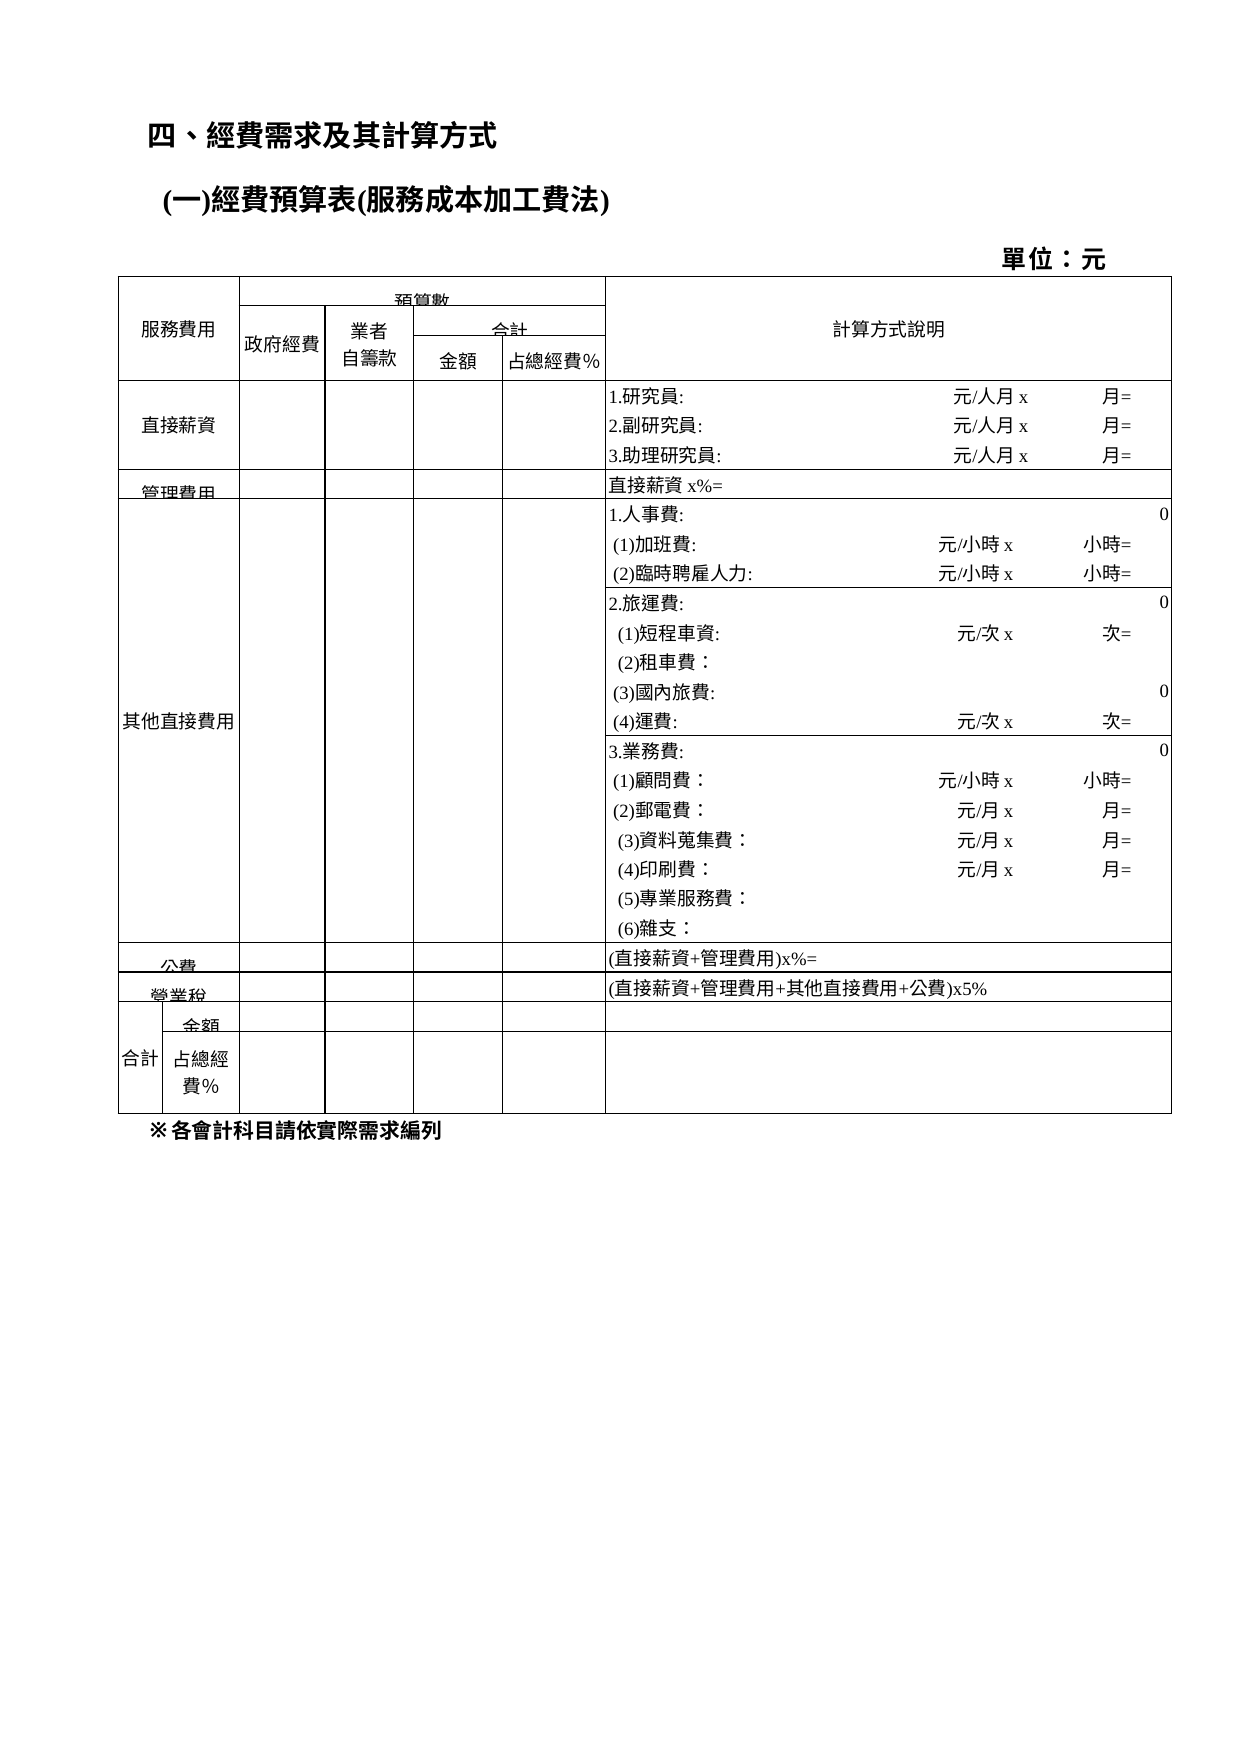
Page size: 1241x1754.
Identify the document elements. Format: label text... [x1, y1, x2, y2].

table_cell [503, 381, 605, 468]
table_cell 元/人月x [927, 439, 1031, 468]
table_cell [1016, 528, 1075, 557]
table_cell 元/次x [927, 705, 1016, 735]
table_cell [1016, 794, 1075, 823]
table_cell [871, 794, 927, 823]
table_cell [1134, 943, 1171, 971]
table_cell (6)雜支： [606, 912, 1134, 942]
table_cell 2.副研究員: [606, 409, 842, 439]
table_cell (直接薪資+管理費用+其他直接費用+公費)x5% [606, 973, 1134, 1001]
table_cell [503, 470, 605, 498]
table_cell [240, 1002, 324, 1031]
table_cell [1016, 853, 1075, 883]
table_cell [1172, 498, 1240, 528]
table_cell (1)加班費: [606, 528, 842, 557]
table_cell 合計 [119, 1002, 162, 1113]
table_cell 元/月x [927, 824, 1016, 853]
table_cell (2)租車費： [606, 646, 1134, 676]
table_cell (1)顧問費： [606, 764, 871, 794]
table_header 計算方式說明 [606, 277, 1171, 380]
table_cell [1172, 824, 1240, 853]
table_cell 小時= [1075, 557, 1134, 587]
table_cell [1172, 380, 1240, 409]
table_cell 月= [1075, 824, 1134, 853]
table_cell (4)印刷費： [606, 853, 871, 883]
table_cell [1172, 439, 1240, 468]
table_cell 金額 [414, 336, 502, 380]
table_cell 元/月x [927, 853, 1016, 883]
table_cell [1134, 646, 1171, 676]
table_cell [1134, 470, 1171, 498]
table_cell 0 [1134, 676, 1171, 705]
table_cell 元/小時x [927, 557, 1016, 587]
table_cell [871, 853, 927, 883]
table_cell [606, 1002, 1171, 1031]
table_cell [414, 943, 502, 971]
table_cell [503, 1032, 605, 1113]
table_cell 元/月x [927, 794, 1016, 823]
table_cell (4)運費: [606, 705, 842, 735]
table_cell [240, 470, 324, 498]
table_cell [1016, 616, 1075, 646]
table_cell (直接薪資+管理費用)x%= [606, 943, 1134, 971]
table_cell [871, 764, 927, 794]
table_cell 營業稅 [119, 973, 239, 1001]
table_cell [1134, 883, 1171, 912]
table_cell 管理費用 [119, 470, 239, 498]
table_cell 月= [1075, 409, 1134, 439]
table_header 預算數 [240, 277, 605, 305]
table_cell [1172, 676, 1240, 705]
table_cell 0 [1134, 588, 1171, 616]
table_cell [1172, 735, 1240, 764]
table_cell (2)郵電費： [606, 794, 871, 823]
table_cell [503, 943, 605, 971]
table_cell [1172, 335, 1240, 380]
table_cell [414, 499, 502, 942]
table_cell [326, 470, 413, 498]
table_cell [1172, 587, 1240, 616]
table_cell [326, 1002, 413, 1031]
table_cell 小時= [1075, 528, 1134, 557]
table_cell 元/小時x [927, 764, 1016, 794]
table_cell 公費 [119, 943, 239, 971]
table_cell 2.旅運費: [606, 588, 1134, 616]
table_cell [1134, 912, 1171, 942]
table_cell [414, 1032, 502, 1113]
table_cell [842, 705, 927, 735]
table_cell [326, 499, 413, 942]
table_cell [414, 470, 502, 498]
table_cell 1.研究員: [606, 381, 842, 409]
table_cell [1172, 646, 1240, 676]
table_cell (3)國內旅費: [606, 676, 1134, 705]
table_cell [1134, 381, 1171, 409]
table_cell [326, 1032, 413, 1113]
table_cell 金額 [163, 1002, 239, 1031]
table_cell [414, 381, 502, 468]
table_cell [1016, 824, 1075, 853]
table_cell [1172, 1031, 1240, 1113]
table_cell 占總經費％ [503, 336, 605, 380]
table_cell [414, 973, 502, 1001]
table_cell 小時= [1075, 764, 1134, 794]
table_cell [842, 528, 927, 557]
table_cell 0 [1134, 499, 1171, 528]
table_cell [326, 973, 413, 1001]
table_cell 0 [1134, 736, 1171, 764]
table_cell [1172, 705, 1240, 735]
table_cell 月= [1075, 439, 1134, 468]
table_cell [1172, 794, 1240, 823]
table_cell [503, 1002, 605, 1031]
table_cell [1172, 557, 1240, 587]
table_cell [1134, 764, 1171, 794]
table_cell 其他直接費用 [119, 499, 239, 942]
table_cell [1172, 883, 1240, 912]
table_cell [1134, 528, 1171, 557]
table_cell [1134, 557, 1171, 587]
table_cell [606, 1032, 1171, 1113]
text 單位：元 [178, 239, 1106, 276]
table_cell [1172, 616, 1240, 646]
table_header 服務費用 [119, 277, 239, 380]
table_cell 直接薪資x%= [606, 470, 1134, 498]
table_cell [1134, 439, 1171, 468]
table_cell [1172, 1001, 1240, 1031]
table_cell 元/人月x [927, 409, 1031, 439]
table_cell [1134, 705, 1171, 735]
table_cell 次= [1075, 705, 1134, 735]
table_cell [240, 1032, 324, 1113]
table_cell [1172, 469, 1240, 498]
table_cell (5)專業服務費： [606, 883, 1134, 912]
table_cell [1172, 764, 1240, 794]
table_cell 月= [1075, 381, 1134, 409]
table_cell (1)短程車資: [606, 616, 842, 646]
text ※各會計科目請依實際需求編列 [118, 1114, 1122, 1144]
table_cell [326, 943, 413, 971]
table_cell [1134, 794, 1171, 823]
table_cell (2)臨時聘雇人力: [606, 557, 842, 587]
table_cell [240, 943, 324, 971]
table_cell [326, 381, 413, 468]
table_cell 占總經費％ [163, 1032, 239, 1113]
table_cell [1172, 305, 1240, 335]
table_cell [1134, 853, 1171, 883]
table_cell [1134, 616, 1171, 646]
table_cell [1031, 439, 1075, 468]
table_cell 直接薪資 [119, 381, 239, 468]
table_cell [871, 824, 927, 853]
table_cell [1172, 528, 1240, 557]
table_cell 元/次x [927, 616, 1016, 646]
table_cell [1016, 705, 1075, 735]
table_cell [1172, 912, 1240, 942]
table_cell [1172, 942, 1240, 971]
table_cell [842, 439, 927, 468]
table_cell [1016, 764, 1075, 794]
table_cell [1172, 853, 1240, 883]
table_header [1172, 276, 1240, 305]
table_cell [503, 499, 605, 942]
table_cell 3.助理研究員: [606, 439, 842, 468]
table_cell [842, 557, 927, 587]
table_cell [1031, 381, 1075, 409]
table_cell [1172, 971, 1240, 1001]
table_cell [842, 381, 927, 409]
table_cell [1031, 409, 1075, 439]
table_cell 合計 [414, 306, 605, 335]
table_cell [842, 409, 927, 439]
table_cell 次= [1075, 616, 1134, 646]
table_cell [1134, 409, 1171, 439]
table_cell [842, 616, 927, 646]
table_cell [414, 1002, 502, 1031]
table_cell [1134, 824, 1171, 853]
table_cell [1016, 557, 1075, 587]
table_cell 元/人月x [927, 381, 1031, 409]
table_cell [240, 973, 324, 1001]
table_cell [240, 381, 324, 468]
table_cell 業者 自籌款 [326, 306, 413, 380]
table_cell 月= [1075, 853, 1134, 883]
table_cell [503, 973, 605, 1001]
table_cell [1134, 973, 1171, 1001]
table_cell 3.業務費: [606, 736, 1134, 764]
subtitle 四、經費需求及其計算方式 [148, 113, 1122, 155]
text (一)經費預算表(服務成本加工費法) [162, 176, 1122, 218]
table_cell [1172, 409, 1240, 439]
table_cell (3)資料蒐集費： [606, 824, 871, 853]
table_cell 1.人事費: [606, 499, 1134, 528]
table_cell 元/小時x [927, 528, 1016, 557]
table_cell 月= [1075, 794, 1134, 823]
table_cell [240, 499, 324, 942]
table_cell 政府經費 [240, 306, 324, 380]
